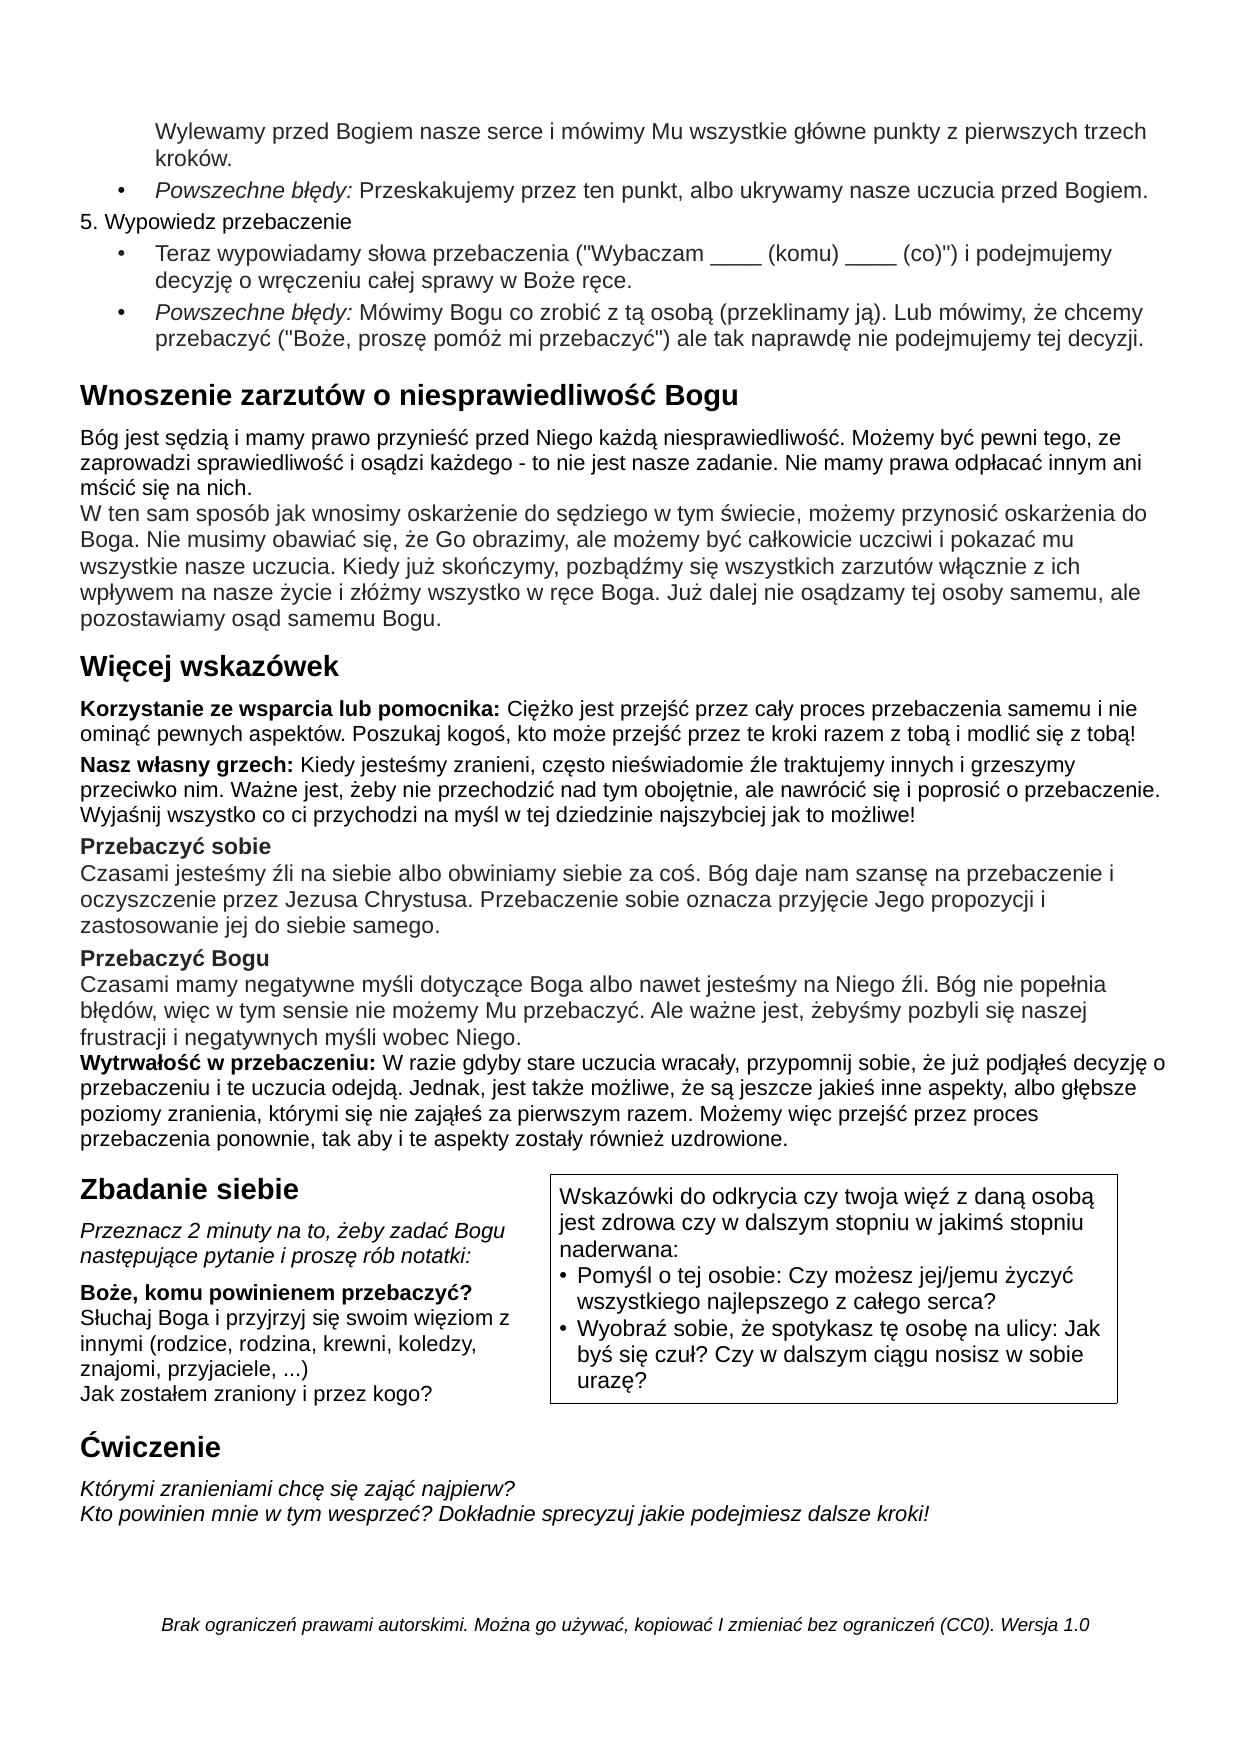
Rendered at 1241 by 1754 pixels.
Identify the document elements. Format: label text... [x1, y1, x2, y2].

list Czasami mamy negatywne myśli dotyczące Boga albo nawet jesteśmy na Niego źli. Bóg nie popełnia błędów, więc w tym sensie nie możemy Mu przebaczyć. Ale ważne jest, żebyśmy pozbyli się naszej frustracji i negatywnych myśli wobec Niego. [80, 971, 1172, 1050]
text [1118, 1280, 1172, 1305]
text Wytrwałość w przebaczeniu: W razie gdyby stare uczucia wracały, przypomnij sobie, że już podjąłeś decyzję o przebaczeniu i te uczucia odejdą. Jednak, jest także możliwe, że są jeszcze jakieś inne aspekty, albo głębsze poziomy zranienia, którymi się nie zająłeś za pierwszym razem. Możemy więc przejść przez proces przebaczenia ponownie, tak aby i te aspekty zostały również uzdrowione. [80, 1050, 1172, 1151]
list Pomyśl o tej osobie: Czy możesz jej/jemu życzyć wszystkiego najlepszego z całego serca? [559, 1262, 1108, 1314]
list Wyobraź sobie, że spotykasz tę osobę na ulicy: Jak byś się czuł? Czy w dalszym ciągu nosisz w sobie urazę? [559, 1314, 1108, 1394]
subtitle Przebaczyć sobie Czasami jesteśmy źli na siebie albo obwiniamy siebie za coś. Bóg daje nam szansę na przebaczenie i oczyszczenie przez Jezusa Chrystusa. Przebaczenie sobie oznacza przyjęcie Jego propozycji i zastosowanie jej do siebie samego. [80, 833, 1172, 939]
list Wylewamy przed Bogiem nasze serce i mówimy Mu wszystkie główne punkty z pierwszych trzech kroków. [117, 118, 1172, 171]
text Wskazówki do odkrycia czy twoja więź z daną osobą jest zdrowa czy w dalszym stopniu w jakimś stopniu naderwana: [559, 1183, 1108, 1262]
subtitle Zbadanie siebie [80, 1172, 1172, 1205]
subtitle Więcej wskazówek [80, 649, 1172, 683]
subtitle Przebaczyć Bogu [80, 945, 1172, 971]
list Teraz wypowiadamy słowa przebaczenia ("Wybaczam ____ (komu) ____ (co)") i podejmujemy decyzję o wręczeniu całej sprawy w Boże ręce. [117, 240, 1172, 293]
text Nasz własny grzech: Kiedy jesteśmy zranieni, często nieświadomie źle traktujemy innych i grzeszymy przeciwko nim. Ważne jest, żeby nie przechodzić nad tym obojętnie, ale nawrócić się i poprosić o przebaczenie. Wyjaśnij wszystko co ci przychodzi na myśl w tej dziedzinie najszybciej jak to możliwe! [80, 752, 1172, 827]
text Przeznacz 2 minuty na to, żeby zadać Bogu następujące pytanie i proszę rób notatki: [80, 1218, 550, 1268]
subtitle Ćwiczenie [80, 1430, 1172, 1463]
text Którymi zranieniami chcę się zająć najpierw? Kto powinien mnie w tym wesprzeć? Dokładnie sprecyzuj jakie podejmiesz dalsze kroki! [80, 1476, 1172, 1526]
text [551, 1175, 1117, 1403]
text Boże, komu powinienem przebaczyć? [80, 1280, 550, 1305]
list Powszechne błędy: Mówimy Bogu co zrobić z tą osobą (przeklinamy ją). Lub mówimy, że chcemy przebaczyć ("Boże, proszę pomóż mi przebaczyć") ale tak naprawdę nie podejmujemy tej decyzji. [117, 299, 1172, 352]
text Korzystanie ze wsparcia lub pomocnika: Ciężko jest przejść przez cały proces przebaczenia samemu i nie ominąć pewnych aspektów. Poszukaj kogoś, kto może przejść przez te kroki razem z tobą i modlić się z tobą! [80, 695, 1172, 746]
text [1118, 1218, 1172, 1268]
list Powszechne błędy: Przeskakujemy przez ten punkt, albo ukrywamy nasze uczucia przed Bogiem. [117, 177, 1172, 203]
text Bóg jest sędzią i mamy prawo przynieść przed Niego każdą niesprawiedliwość. Możemy być pewni tego, ze zaprowadzi sprawiedliwość i osądzi każdego - to nie jest nasze zadanie. Nie mamy prawa odpłacać innym ani mścić się na nich. W ten sam sposób jak wnosimy oskarżenie do sędziego w tym świecie, możemy przynosić oskarżenia do Boga. Nie musimy obawiać się, że Go obrazimy, ale możemy być całkowicie uczciwi i pokazać mu wszystkie nasze uczucia. Kiedy już skończymy, pozbądźmy się wszystkich zarzutów włącznie z ich wpływem na nasze życie i złóżmy wszystko w ręce Boga. Już dalej nie osądzamy tej osoby samemu, ale pozostawiamy osąd samemu Bogu. [80, 424, 1172, 632]
text 5. Wypowiedz przebaczenie [80, 209, 1172, 234]
subtitle Wnoszenie zarzutów o niesprawiedliwość Bogu [80, 378, 1172, 412]
text Słuchaj Boga i przyjrzyj się swoim więziom z innymi (rodzice, rodzina, krewni, koledzy, znajomi, przyjaciele, ...) Jak zostałem zraniony i przez kogo? [80, 1305, 1172, 1406]
